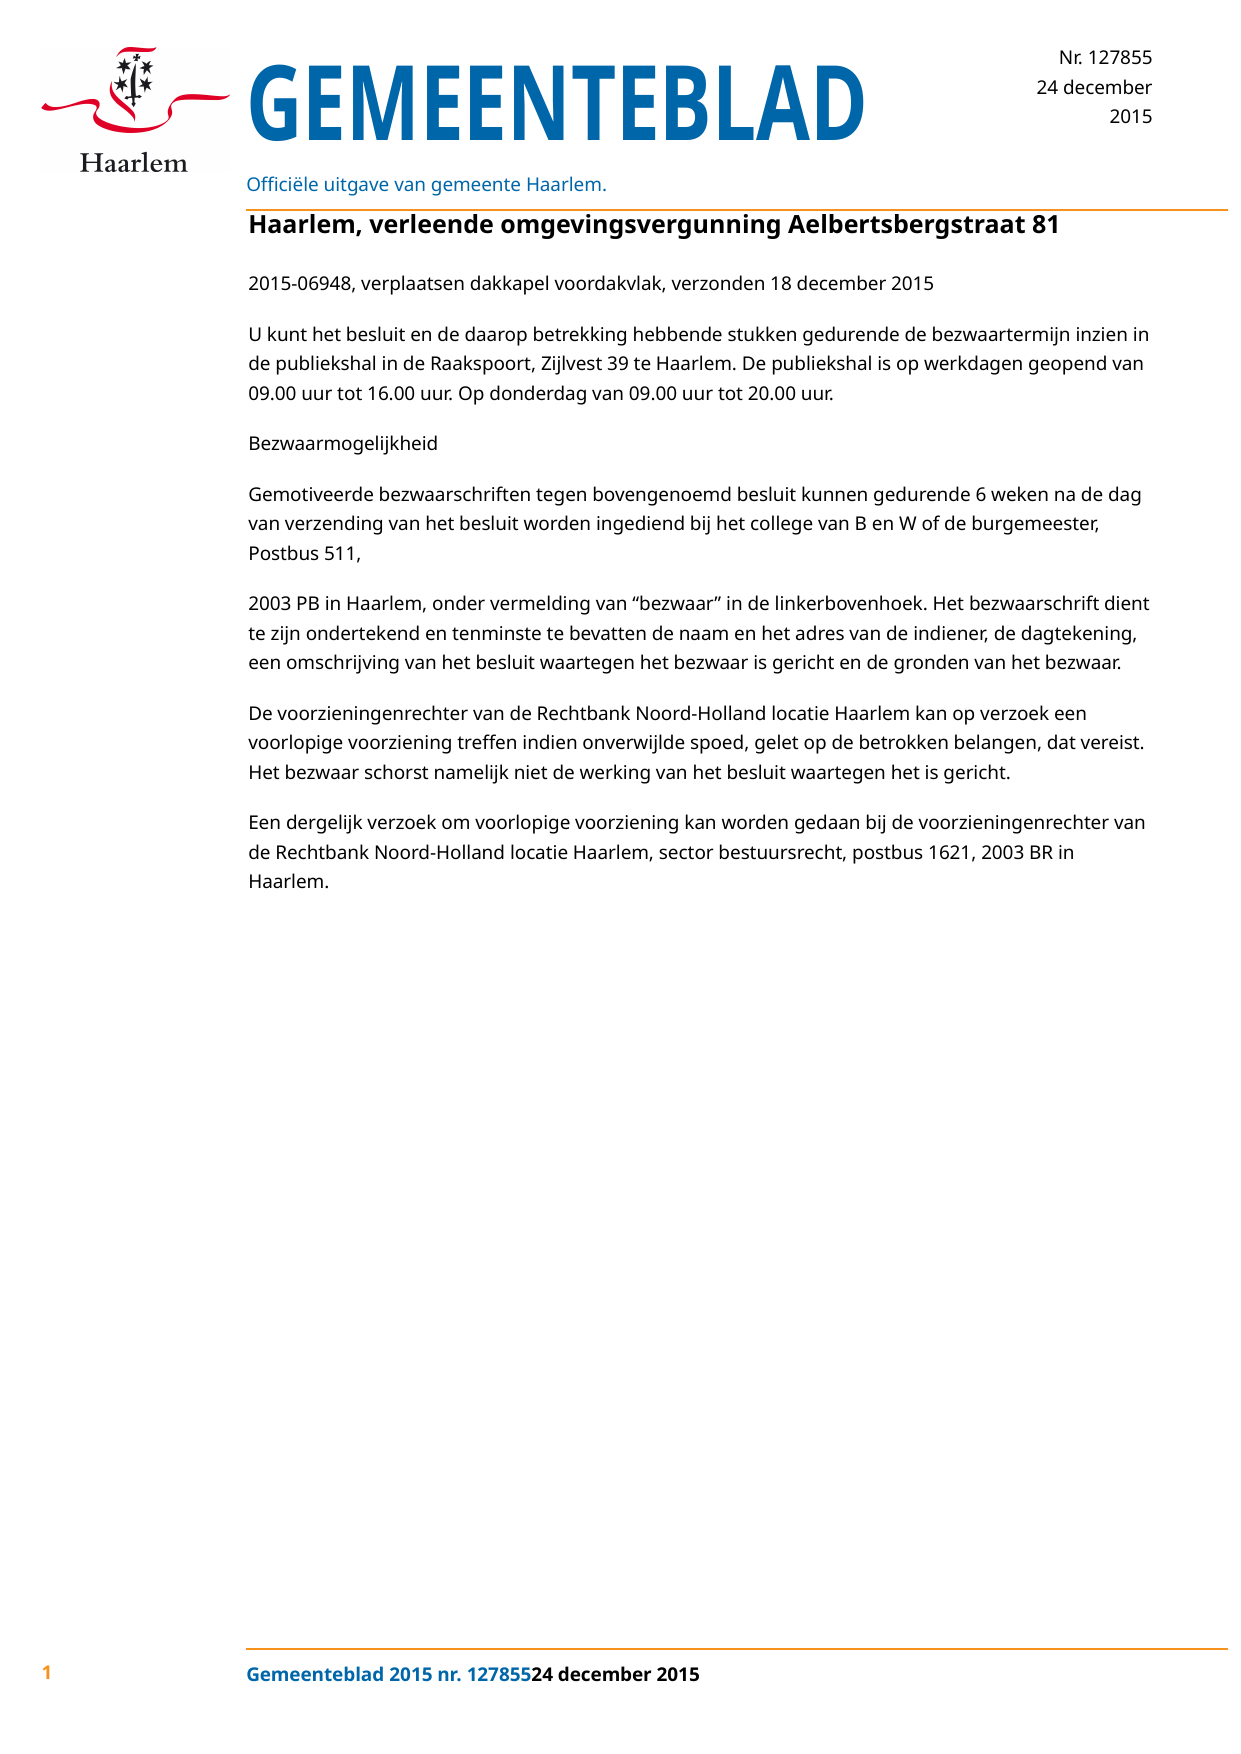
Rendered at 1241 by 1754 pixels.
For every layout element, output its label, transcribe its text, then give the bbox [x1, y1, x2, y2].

text U kunt het besluit en de daarop betrekking hebbende stukken gedurende de bezwaartermijn inzien in de publiekshal in de Raakspoort, Zijlvest 39 te Haarlem. De publiekshal is op werkdagen geopend van 09.00 uur tot 16.00 uur. Op donderdag van 09.00 uur tot 20.00 uur. [248, 321, 1152, 406]
text De voorzieningenrechter van de Rechtbank Noord-Holland locatie Haarlem kan op verzoek een voorlopige voorziening treffen indien onverwijlde spoed, gelet op de betrokken belangen, dat vereist. Het bezwaar schorst namelijk niet de werking van het besluit waartegen het is gericht. [248, 700, 1152, 785]
text 2003 PB in Haarlem, onder vermelding van “bezwaar” in de linkerbovenhoek. Het bezwaarschrift dient te zijn ondertekend en tenminste te bevatten de naam en het adres van de indiener, de dagtekening, een omschrijving van het besluit waartegen het bezwaar is gericht en de gronden van het bezwaar. [248, 590, 1152, 675]
text Een dergelijk verzoek om voorlopige voorziening kan worden gedaan bij de voorzieningenrechter van de Rechtbank Noord-Holland locatie Haarlem, sector bestuursrecht, postbus 1621, 2003 BR in Haarlem. [248, 809, 1152, 894]
text Gemotiveerde bezwaarschriften tegen bovengenoemd besluit kunnen gedurende 6 weken na de dag van verzending van het besluit worden ingediend bij het college van B en W of de burgemeester, Postbus 511, [248, 481, 1152, 566]
text Haarlem, verleende omgevingsvergunning Aelbertsbergstraat 81 [248, 211, 1152, 241]
picture [41, 47, 231, 172]
text 2015-06948, verplaatsen dakkapel voordakvlak, verzonden 18 december 2015 [248, 270, 1152, 296]
text Bezwaarmogelijkheid [248, 430, 1152, 456]
